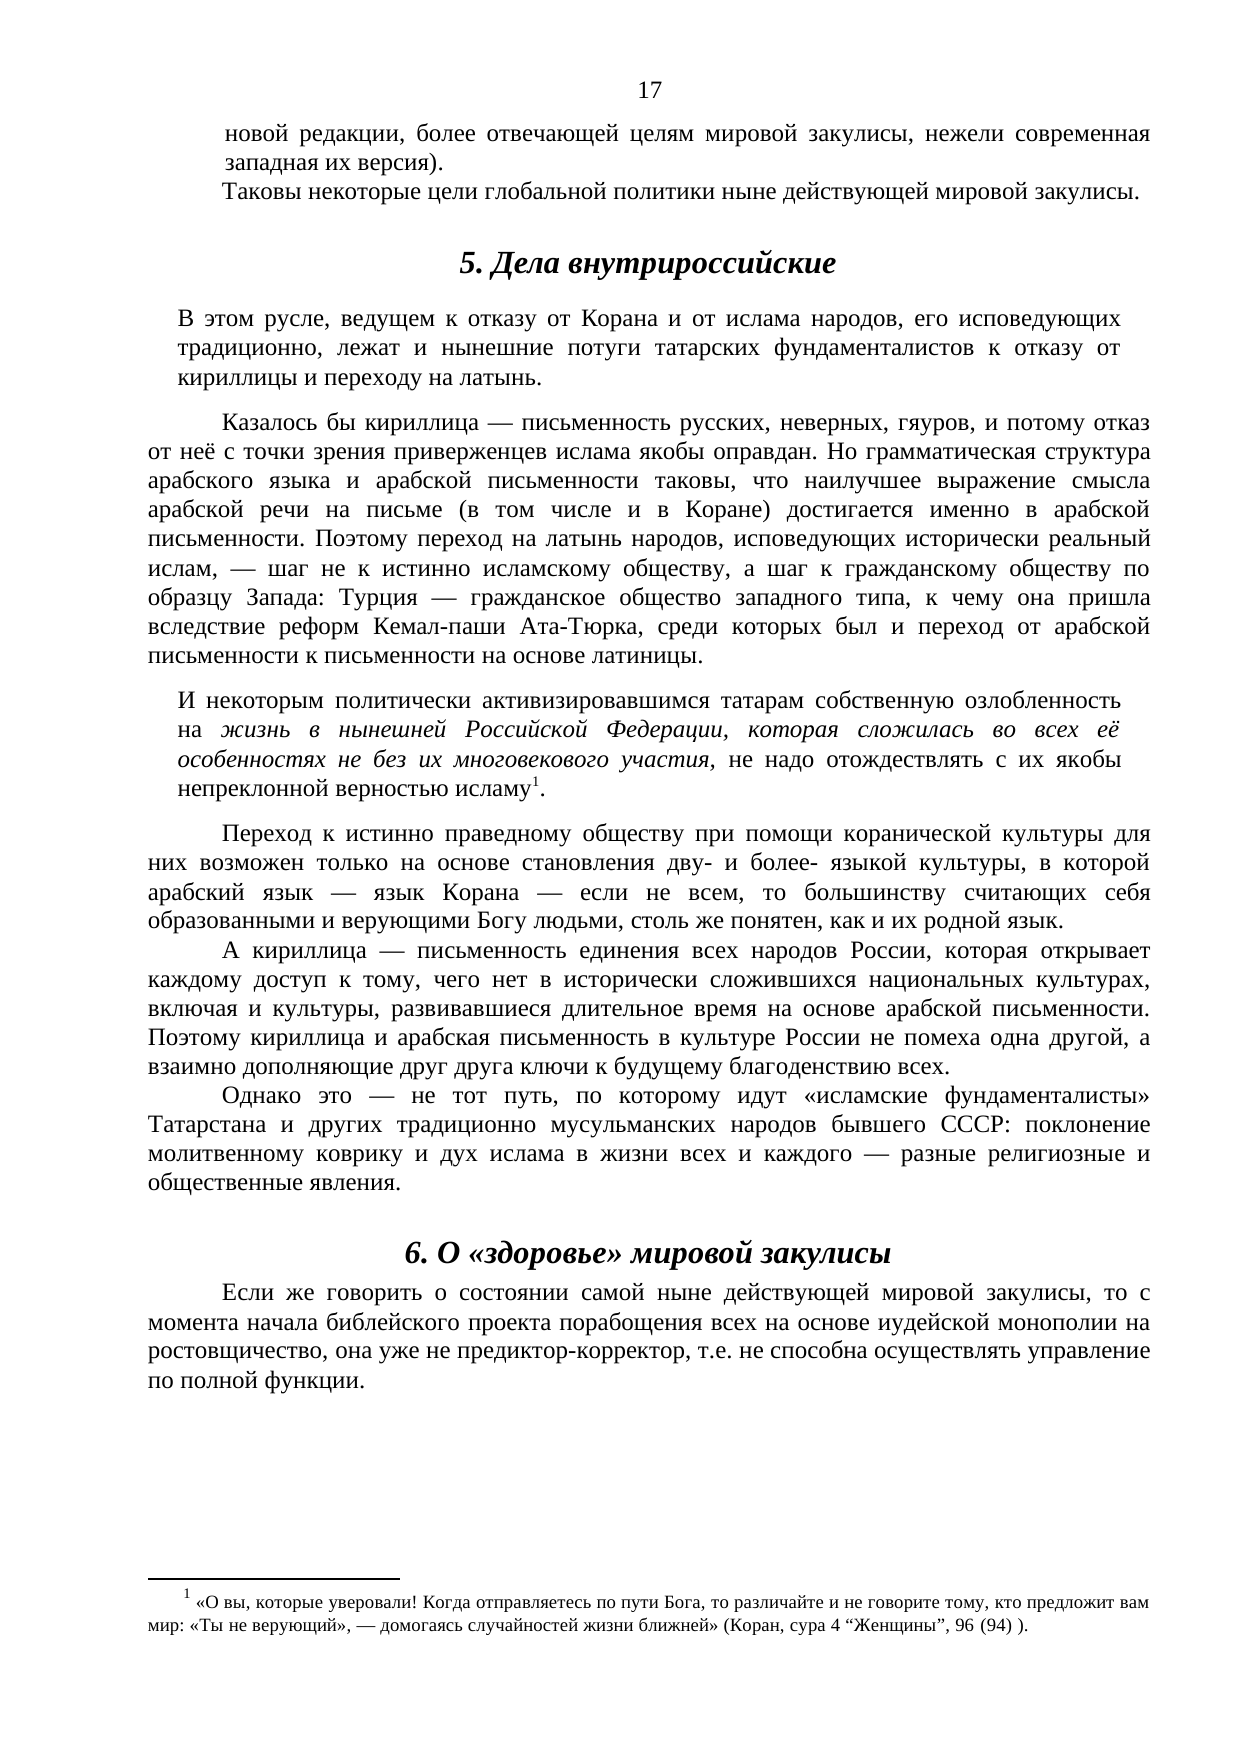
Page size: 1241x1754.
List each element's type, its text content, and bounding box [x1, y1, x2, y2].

text Переход к истинно праведному обществу при помощи коранической культуры для них возможен только на основе становления дву- и более- языкой культуры, в которой арабский язык — язык Корана — если не всем, то большинству считающих себя образованными и верующими Богу людьми, столь же понятен, как и их родной язык. [148, 818, 1152, 934]
text Таковы некоторые цели глобальной политики ныне действующей мировой закулисы. [148, 176, 1152, 205]
text В этом русле, ведущем к отказу от Корана и от ислама народов, его исповедующих традиционно, лежат и нынешние потуги татарских фундаменталистов к отказу от кириллицы и переходу на латынь. [177, 303, 1122, 390]
text «О вы, которые уверовали! Когда отправляетесь по пути Бога, то различайте и не говорите тому, кто предложит вам мир: «Ты не верующий», — домогаясь случайностей жизни ближней» (Коран, сура 4 “Женщины”, 96 (94) ). [148, 1585, 1152, 1636]
text Если же говорить о состоянии самой ныне действующей мировой закулисы, то с момента начала библейского проекта порабощения всех на основе иудейской монополии на ростовщичество, она уже не предиктор-корректор, т.е. не способна осуществлять управление по полной функции. [148, 1277, 1152, 1393]
text Казалось бы кириллица — письменность русских, неверных, гяуров, и потому отказ от неё с точки зрения приверженцев ислама якобы оправдан. Но грамматическая структура арабского языка и арабской письменности таковы, что наилучшее выражение смысла арабской речи на письме (в том числе и в Коране) достигается именно в арабской письменности. Поэтому переход на латынь народов, исповедующих исторически реальный ислам, — шаг не к истинно исламскому обществу, а шаг к гражданскому обществу по образцу Запада: Турция — гражданское общество западного типа, к чему она пришла вследствие реформ Кемал-паши Ата-Тюрка, среди которых был и переход от арабской письменности к письменности на основе латиницы. [148, 407, 1152, 669]
text Однако это — не тот путь, по которому идут «исламские фундаменталисты» Татарстана и других традиционно мусульманских народов бывшего СССР: поклонение молитвенному коврику и дух ислама в жизни всех и каждого — разные религиозные и общественные явления. [148, 1080, 1152, 1196]
list новой редакции, более отвечающей целям мировой закулисы, нежели современная западная их версия). [195, 118, 1152, 176]
text И некоторым политически активизировавшимся татарам собственную озлобленность на жизнь в нынешней Российской Федерации, которая сложилась во всех её особенностях не без их многовекового участия, не надо отождествлять с их якобы непреклонной верностью исламу. [177, 685, 1122, 802]
subtitle 6. О «здоровье» мировой закулисы [148, 1233, 1152, 1271]
subtitle 5. Дела внутрироссийские [148, 243, 1152, 280]
text А кириллица — письменность единения всех народов России, которая открывает каждому доступ к тому, чего нет в исторически сложившихся национальных культурах, включая и культуры, развивавшиеся длительное время на основе арабской письменности. Поэтому кириллица и арабская письменность в культуре России не помеха одна другой, а взаимно дополняющие друг друга ключи к будущему благоденствию всех. [148, 934, 1152, 1080]
